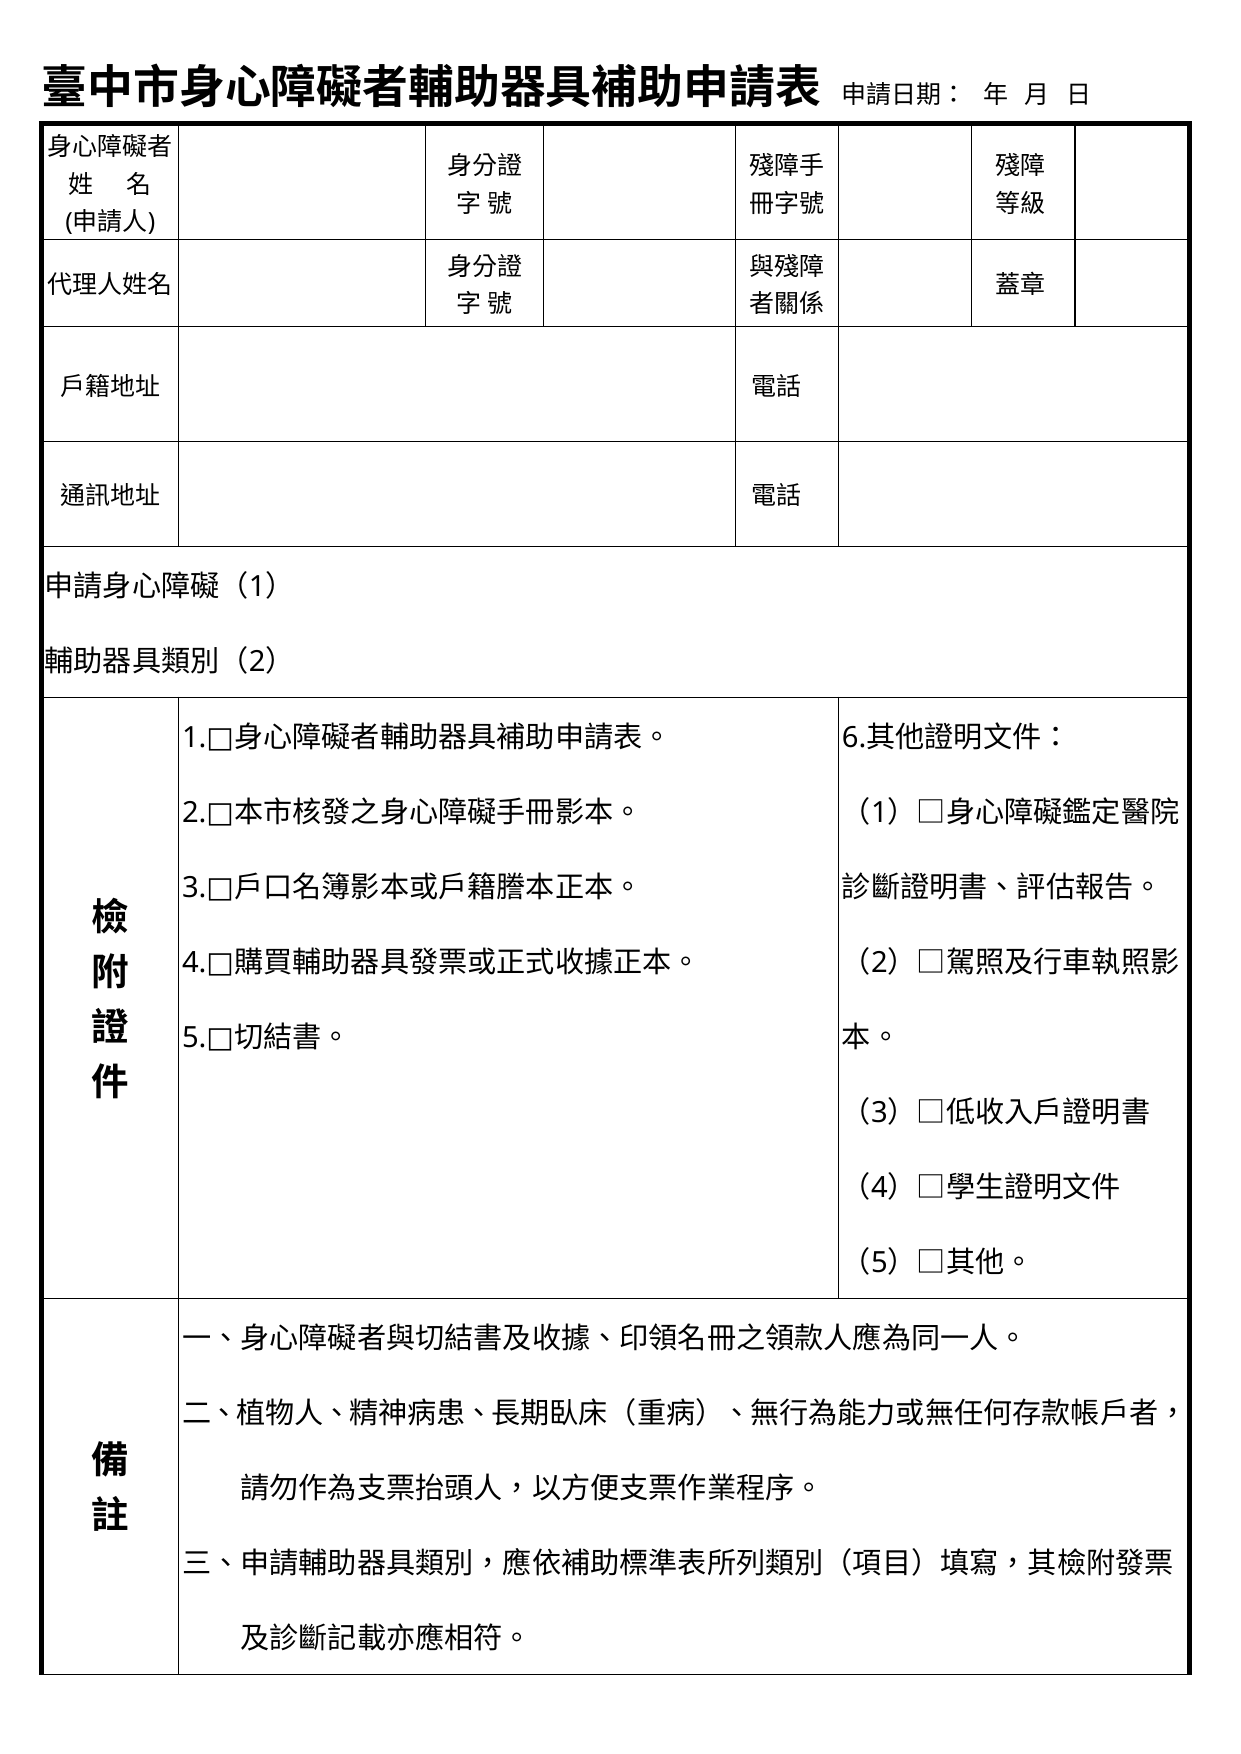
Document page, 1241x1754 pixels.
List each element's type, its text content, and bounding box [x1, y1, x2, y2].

table_header 殘障 等級 [972, 126, 1074, 239]
table_cell 1.□身心障礙者輔助器具補助申請表。 2.□本市核發之身心障礙手冊影本。 3.□戶口名簿影本或戶籍謄本正本。 4.□購買輔助器具發票或正式收據正本。 5.□切結書。 [179, 698, 838, 1298]
table_cell 電話 [736, 442, 838, 546]
table_cell 通訊地址 [44, 442, 178, 546]
text 臺中市身心障礙者輔助器具補助申請表 申請日期： 年 月 日 [41, 46, 1199, 121]
table_cell 申請身心障礙（1） 輔助器具類別（2） [44, 547, 1187, 697]
table_header [839, 126, 971, 239]
table_cell 代理人姓名 [44, 240, 178, 326]
table_header [544, 126, 735, 239]
table_cell 一、身心障礙者與切結書及收據、印領名冊之領款人應為同一人。 二、植物人、精神病患、長期臥床（重病）、無行為能力或無任何存款帳戶者， 請勿作為支票抬頭人，以方便支票作業程序。 三、申請輔助器具類別，應依補助標準表所列類別（項目）填寫，其檢附發票 及診斷記載亦應相符。 [179, 1299, 1187, 1674]
table_header 殘障手 冊字號 [736, 126, 838, 239]
table_cell 蓋章 [972, 240, 1074, 326]
table_cell 身分證 字 號 [426, 240, 543, 326]
table_cell [544, 240, 735, 326]
table_cell 電話 [736, 327, 838, 441]
table_cell [1076, 240, 1187, 326]
table_header [1076, 126, 1187, 239]
table_header [179, 126, 425, 239]
table_cell [839, 327, 1187, 441]
table_cell [839, 442, 1187, 546]
table_cell 檢 附 證 件 [44, 698, 178, 1298]
table_cell 備 註 [44, 1299, 178, 1674]
table_cell 戶籍地址 [44, 327, 178, 441]
table_cell [179, 442, 735, 546]
table_header 身分證 字 號 [426, 126, 543, 239]
table_header 身心障礙者 姓 名 (申請人) [44, 126, 178, 239]
table_cell 6.其他證明文件： （1）□身心障礙鑑定醫院診斷證明書、評估報告。 （2）□駕照及行車執照影本。 （3）□低收入戶證明書 （4）□學生證明文件 （5）□其他。 [839, 698, 1187, 1298]
table_cell 與殘障 者關係 [736, 240, 838, 326]
table_cell [179, 240, 425, 326]
table_cell [839, 240, 971, 326]
table_cell [179, 327, 735, 441]
